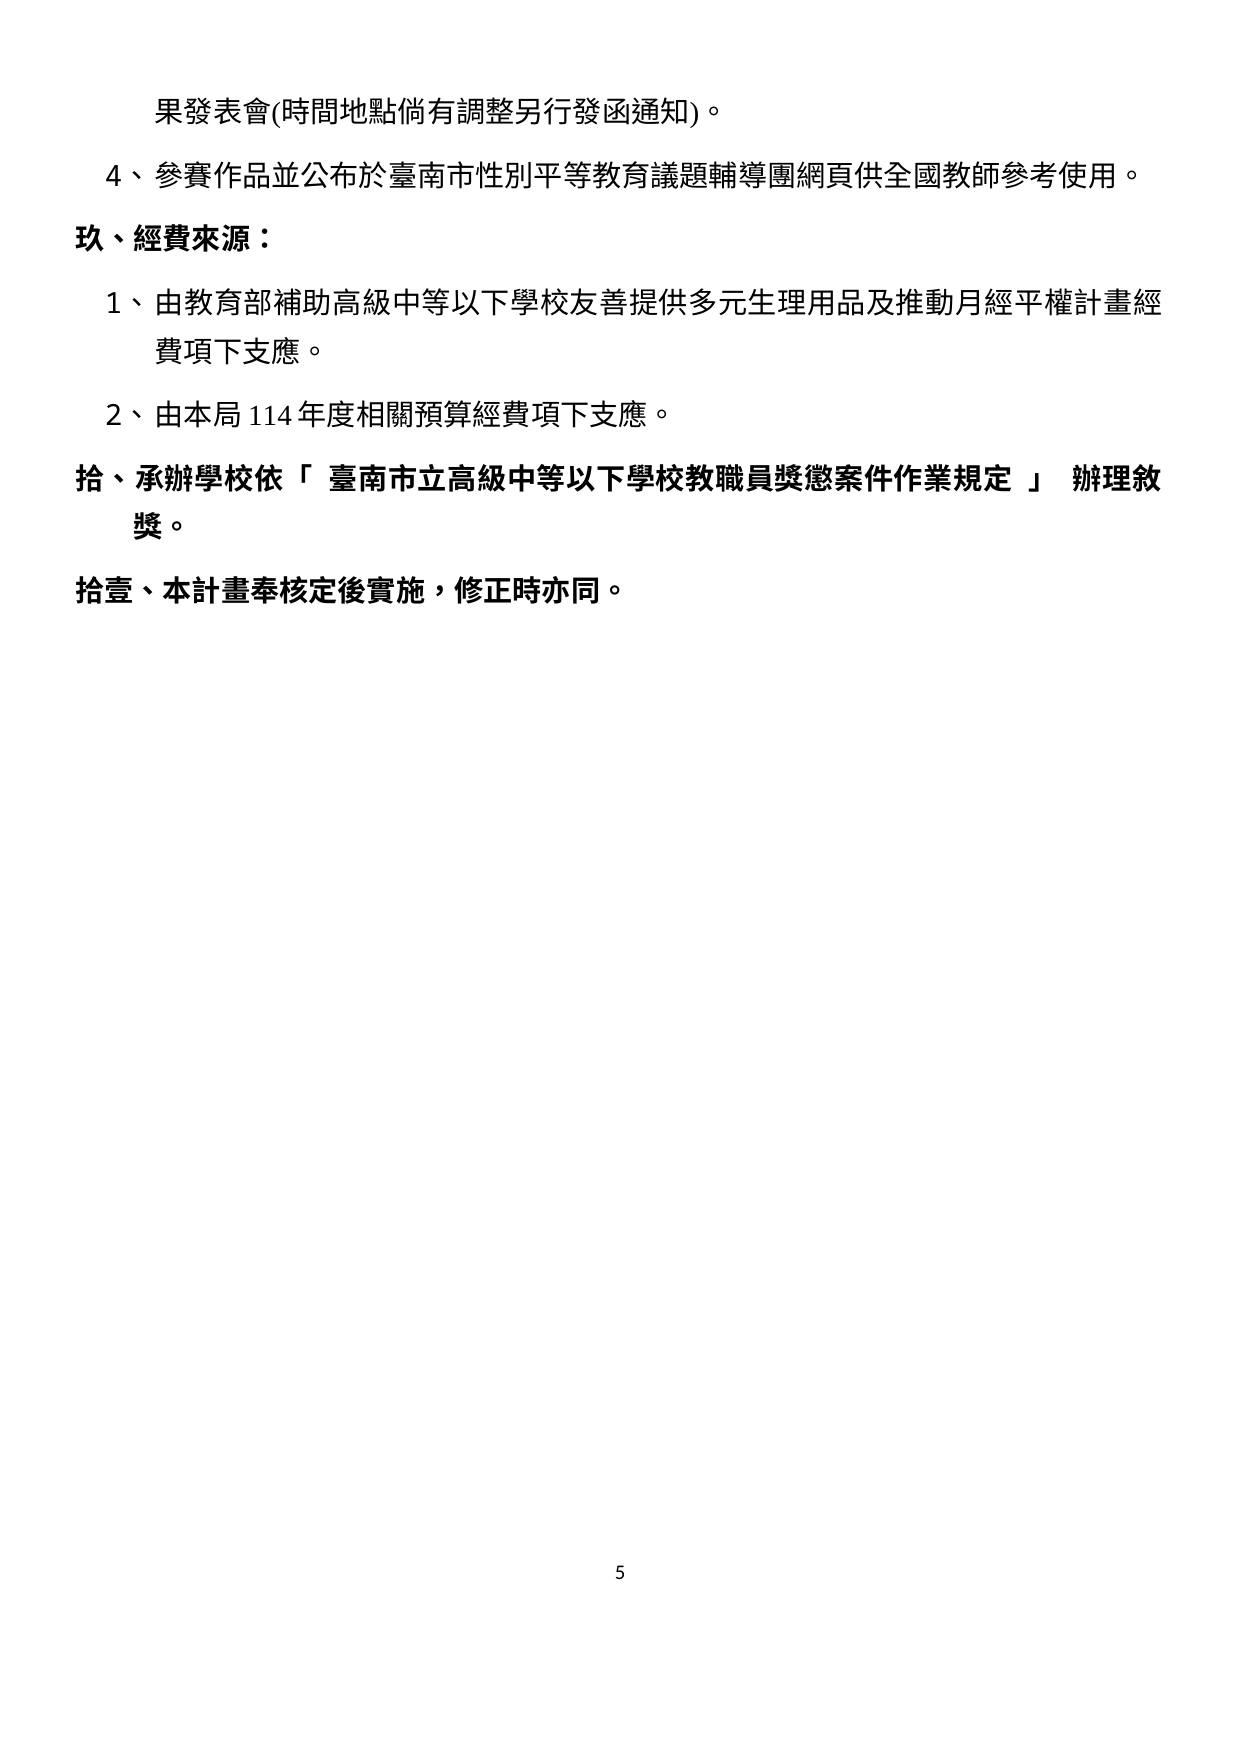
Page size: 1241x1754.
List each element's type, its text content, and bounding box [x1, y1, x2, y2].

list 由本局114年度相關預算經費項下支應。 [104, 392, 1165, 434]
text 玖、經費來源： [75, 216, 1165, 258]
list 參賽作品並公布於臺南市性別平等教育議題輔導團網頁供全國教師參考使用。 [104, 152, 1165, 194]
list 由教育部補助高級中等以下學校友善提供多元生理用品及推動月經平權計畫經費項下支應。 [104, 279, 1165, 370]
list 果發表會(時間地點倘有調整另行發函通知)。 [104, 89, 1165, 131]
text 拾壹、本計畫奉核定後實施，修正時亦同。 [75, 567, 1165, 610]
text 拾、承辦學校依「 臺南市立高級中等以下學校教職員獎懲案件作業規定 」 辦理敘獎。 [75, 455, 1165, 546]
